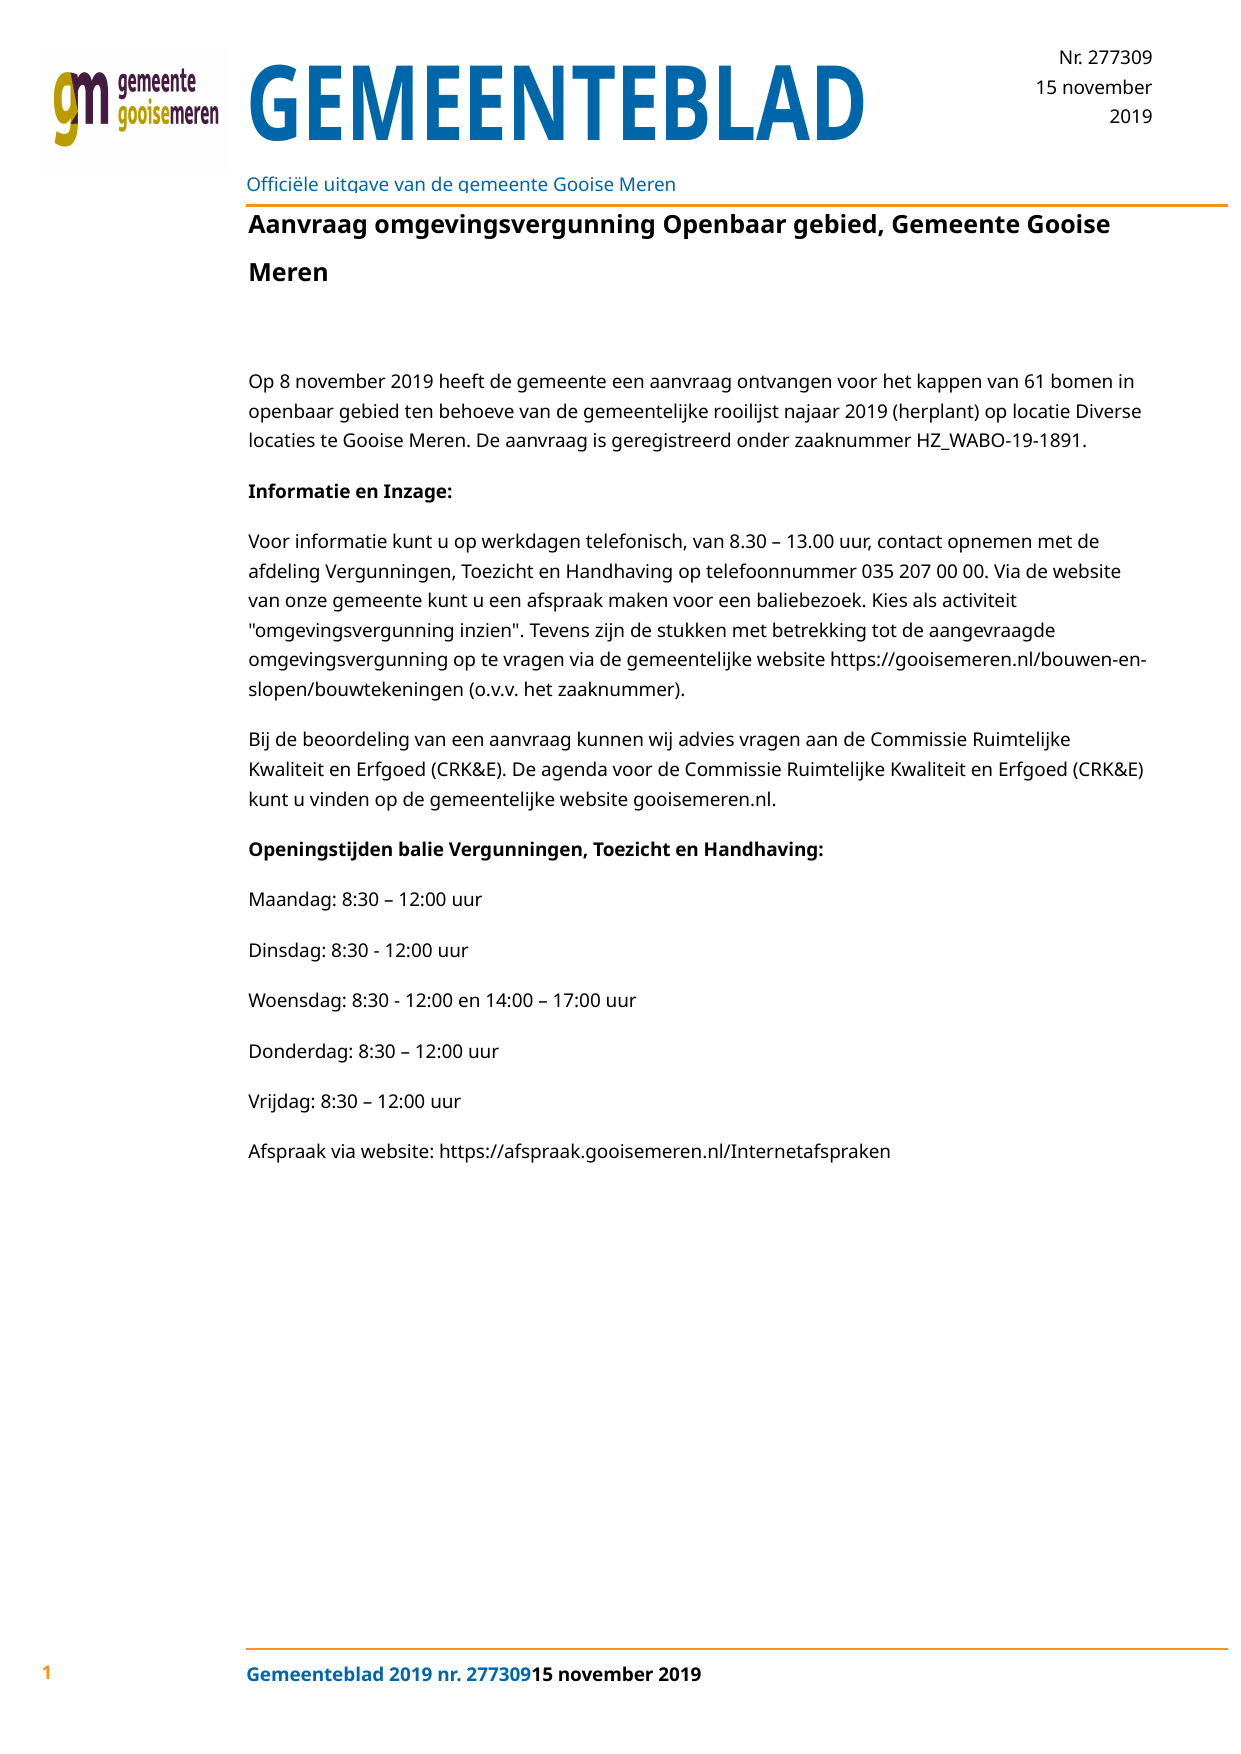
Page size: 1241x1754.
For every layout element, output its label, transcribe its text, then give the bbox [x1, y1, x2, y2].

text Aanvraag omgevingsvergunning Openbaar gebied, Gemeente Gooise Meren [248, 207, 1152, 288]
text Maandag: 8:30 – 12:00 uur [248, 887, 1152, 912]
text Dinsdag: 8:30 - 12:00 uur [248, 937, 1152, 963]
text Informatie en Inzage: [248, 478, 1152, 504]
text Donderdag: 8:30 – 12:00 uur [248, 1038, 1152, 1064]
text Vrijdag: 8:30 – 12:00 uur [248, 1088, 1152, 1114]
text Openingstijden balie Vergunningen, Toezicht en Handhaving: [248, 836, 1152, 862]
text Op 8 november 2019 heeft de gemeente een aanvraag ontvangen voor het kappen van 61 bomen in openbaar gebied ten behoeve van de gemeentelijke rooilijst najaar 2019 (herplant) op locatie Diverse locaties te Gooise Meren. De aanvraag is geregistreerd onder zaaknummer HZ_WABO-19-1891. [248, 368, 1152, 453]
text Voor informatie kunt u op werkdagen telefonisch, van 8.30 – 13.00 uur, contact opnemen met de afdeling Vergunningen, Toezicht en Handhaving op telefoonnummer 035 207 00 00. Via de website van onze gemeente kunt u een afspraak maken voor een baliebezoek. Kies als activiteit "omgevingsvergunning inzien". Tevens zijn de stukken met betrekking tot de aangevraagde omgevingsvergunning op te vragen via de gemeentelijke website https://gooisemeren.nl/bouwen-en-slopen/bouwtekeningen (o.v.v. het zaaknummer). [248, 528, 1152, 702]
text Afspraak via website: https://afspraak.gooisemeren.nl/Internetafspraken [248, 1139, 1152, 1164]
picture [41, 47, 231, 172]
text Bij de beoordeling van een aanvraag kunnen wij advies vragen aan de Commissie Ruimtelijke Kwaliteit en Erfgoed (CRK&E). De agenda voor de Commissie Ruimtelijke Kwaliteit en Erfgoed (CRK&E) kunt u vinden op de gemeentelijke website gooisemeren.nl. [248, 727, 1152, 812]
text Woensdag: 8:30 - 12:00 en 14:00 – 17:00 uur [248, 987, 1152, 1013]
